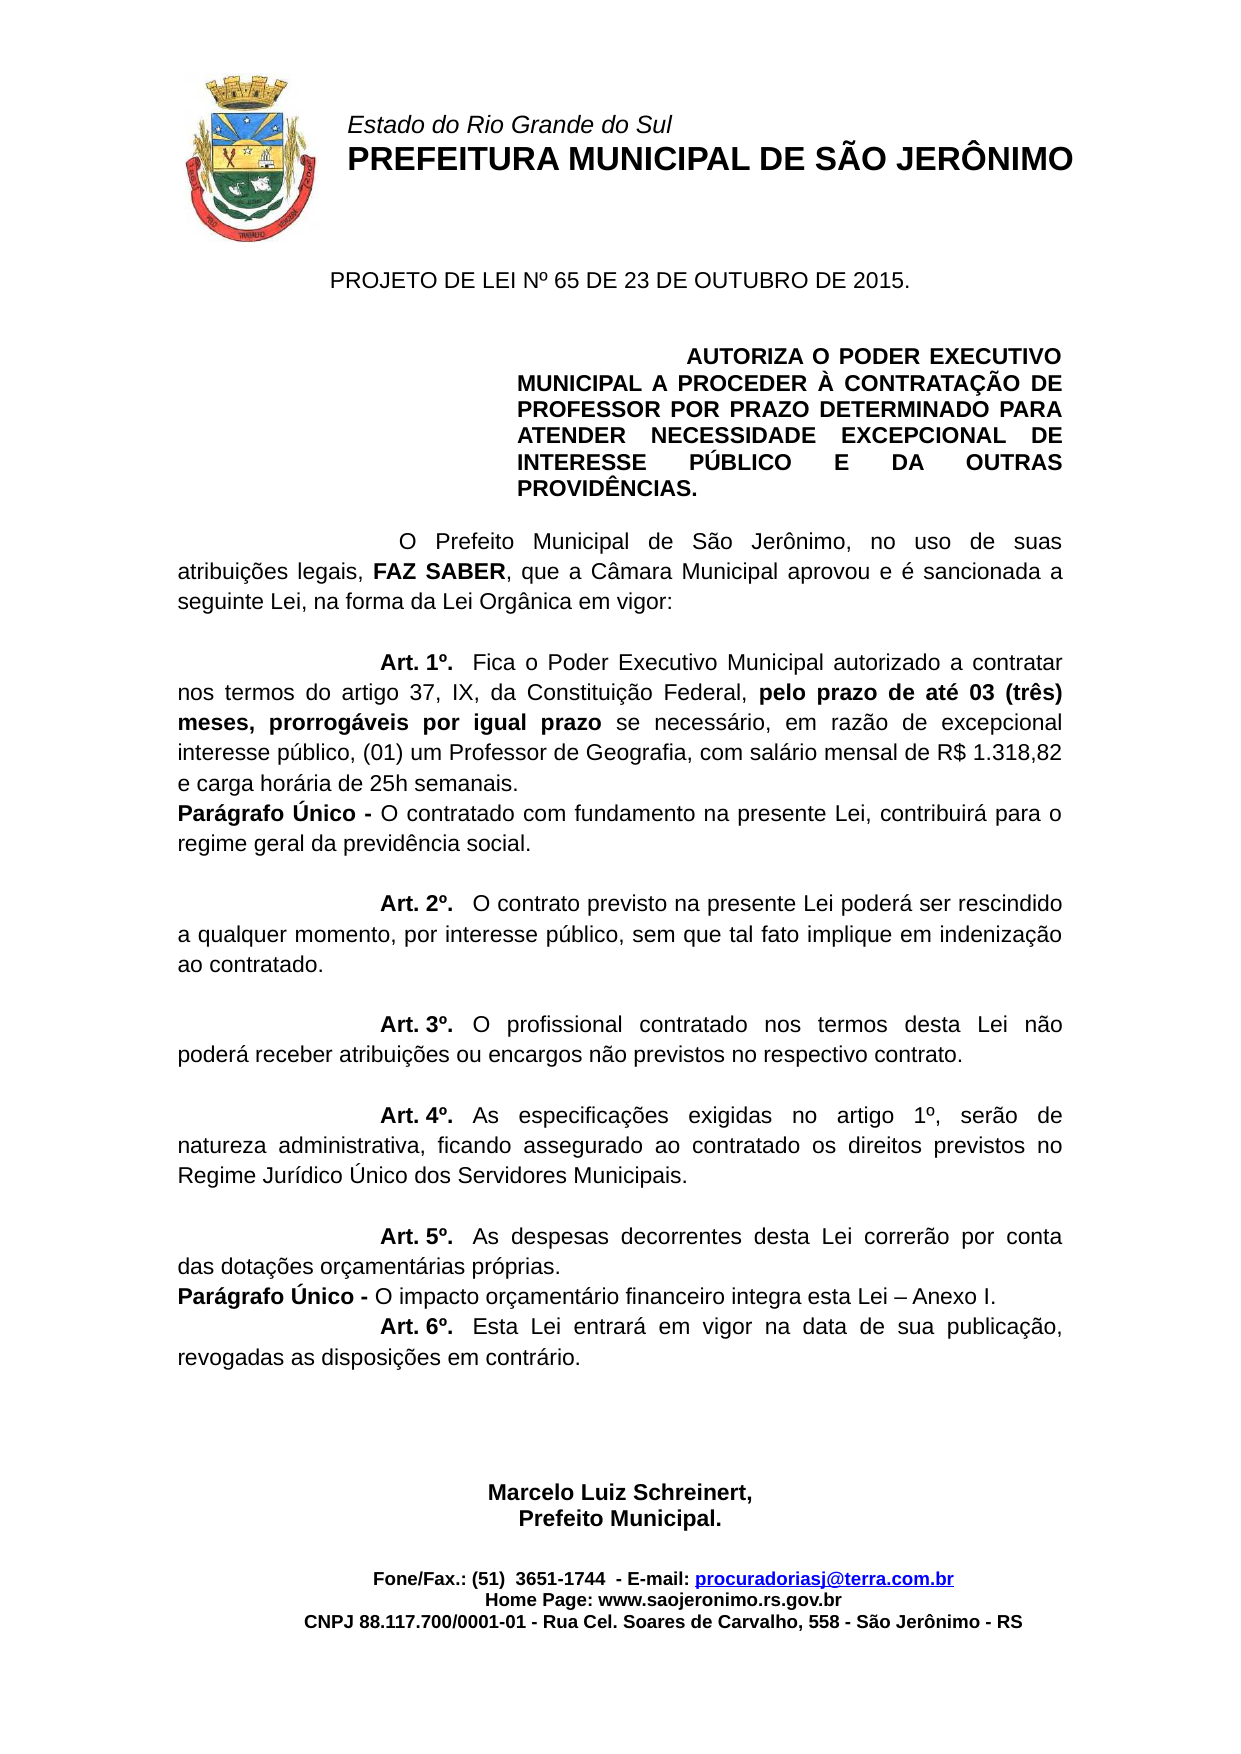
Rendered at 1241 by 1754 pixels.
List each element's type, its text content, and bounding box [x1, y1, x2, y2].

text AUTORIZA O PODER EXECUTIVO MUNICIPAL A PROCEDER À CONTRATAÇÃO DE PROFESSOR POR PRAZO DETERMINADO PARA ATENDER NECESSIDADE EXCEPCIONAL DE INTERESSE PÚBLICO E DA OUTRAS PROVIDÊNCIAS. [517, 343, 1063, 501]
text Parágrafo Único - O impacto orçamentário financeiro integra esta Lei – Anexo I. [177, 1283, 1063, 1309]
text Art. 6º. Esta Lei entrará em vigor na data de sua publicação, revogadas as disposições em contrário. [177, 1313, 1063, 1370]
text Prefeito Municipal. [177, 1505, 1063, 1532]
text O Prefeito Municipal de São Jerônimo, no uso de suas atribuições legais, FAZ SABER, que a Câmara Municipal aprovou e é sancionada a seguinte Lei, na forma da Lei Orgânica em vigor: [177, 528, 1063, 614]
text Art. 4º. As especificações exigidas no artigo 1º, serão de natureza administrativa, ficando assegurado ao contratado os direitos previstos no Regime Jurídico Único dos Servidores Municipais. [177, 1102, 1063, 1188]
text Art. 5º. As despesas decorrentes desta Lei correrão por conta das dotações orçamentárias próprias. [177, 1223, 1063, 1279]
text Art. 3º. O profissional contratado nos termos desta Lei não poderá receber atribuições ou encargos não previstos no respectivo contrato. [177, 1011, 1063, 1068]
text Marcelo Luiz Schreinert, [177, 1479, 1063, 1505]
text Art. 2º. O contrato previsto na presente Lei poderá ser rescindido a qualquer momento, por interesse público, sem que tal fato implique em indenização ao contratado. [177, 890, 1063, 977]
picture [184, 73, 327, 243]
subtitle PROJETO DE LEI Nº 65 DE 23 DE OUTUBRO DE 2015. [177, 267, 1063, 293]
text Art. 1º. Fica o Poder Executivo Municipal autorizado a contratar nos termos do artigo 37, IX, da Constituição Federal, pelo prazo de até 03 (três) meses, prorrogáveis por igual prazo se necessário, em razão de excepcional interesse público, (01) um Professor de Geografia, com salário mensal de R$ 1.318,82 e carga horária de 25h semanais. [177, 649, 1063, 796]
text Parágrafo Único - O contratado com fundamento na presente Lei, contribuirá para o regime geral da previdência social. [177, 800, 1063, 856]
